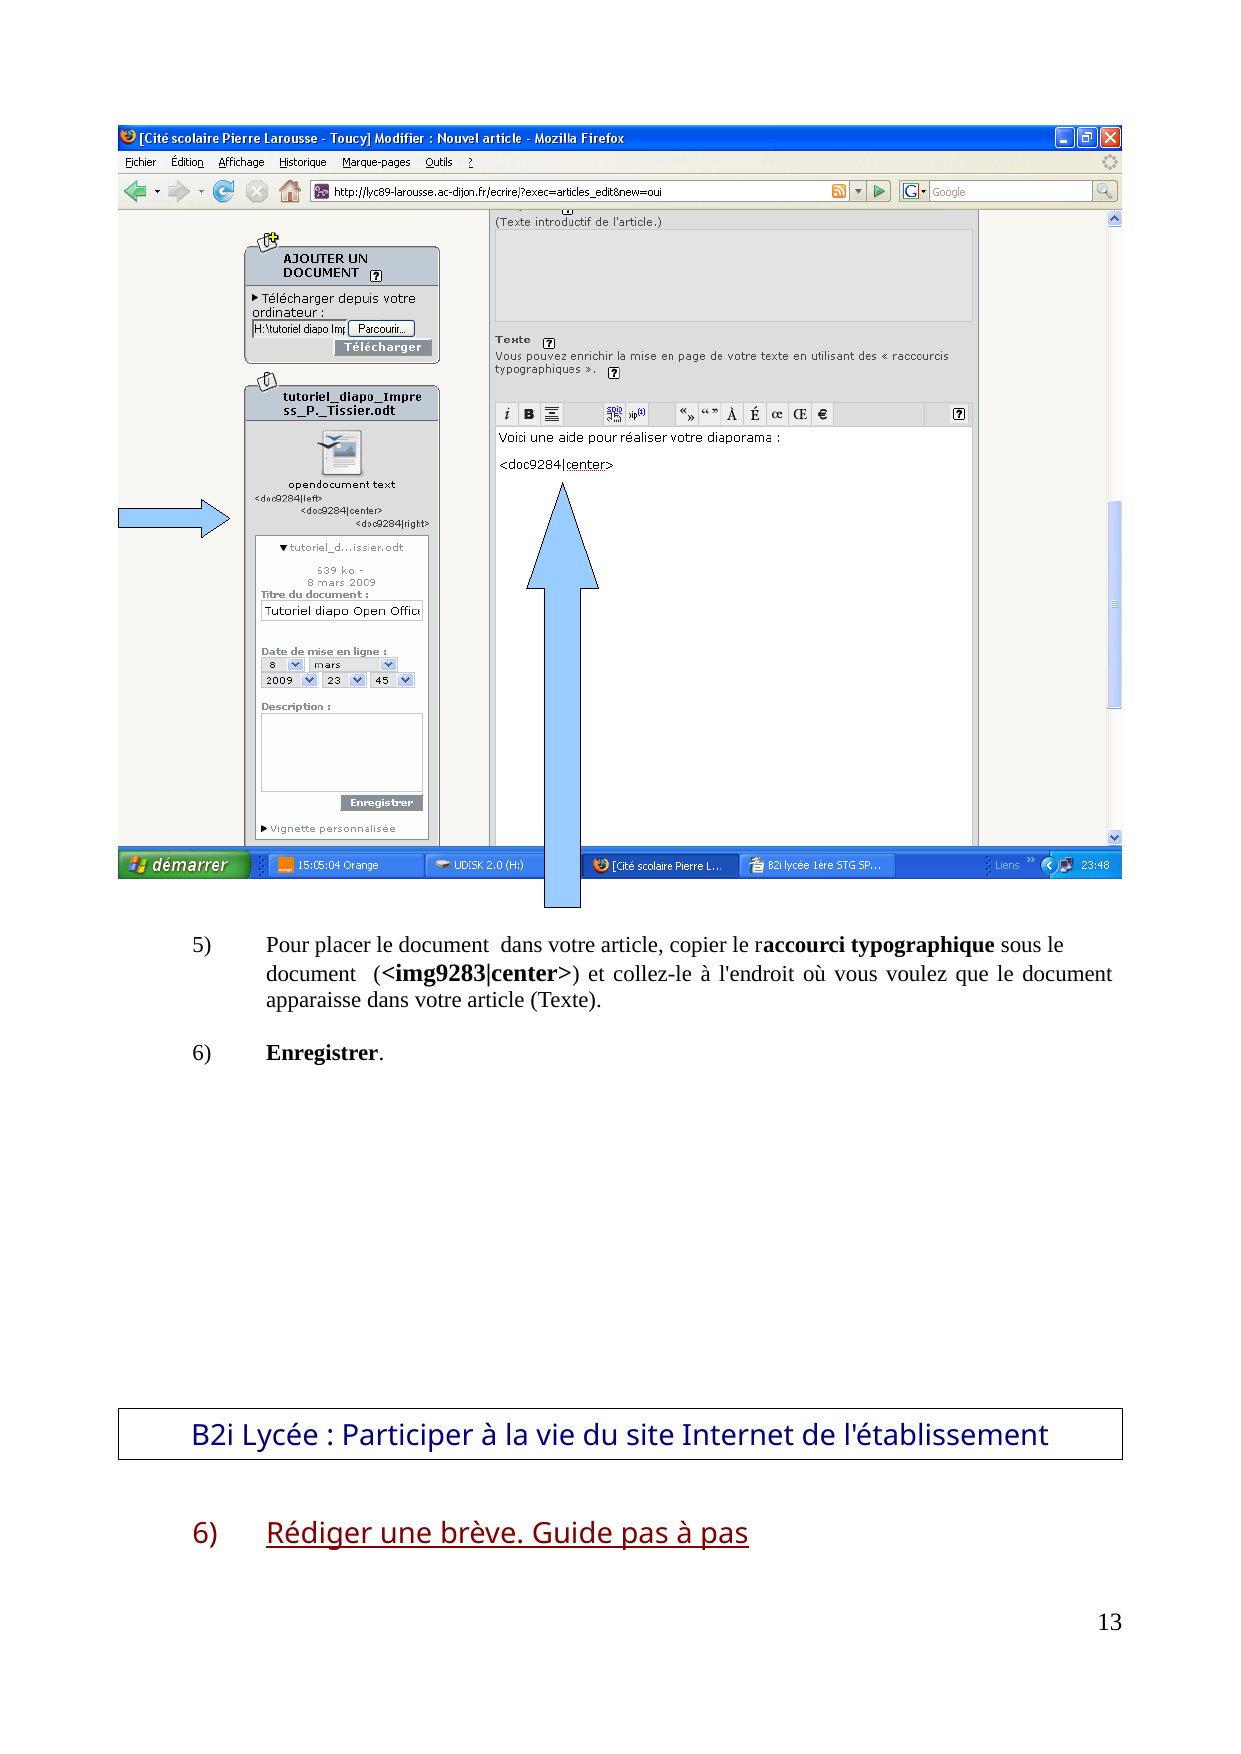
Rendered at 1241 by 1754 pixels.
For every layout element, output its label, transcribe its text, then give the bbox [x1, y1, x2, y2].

table_header B2i Lycée : Participer à la vie du site Internet de l'établissement [119, 1409, 1122, 1459]
text 5) Pour placer le document dans votre article, copier le raccourci typographique sous le document (<img9283|center>) et collez-le à l'endroit où vous voulez que le document apparaisse dans votre article (Texte). [118, 931, 1122, 1013]
text 6) Rédiger une brève. Guide pas à pas [118, 1512, 1122, 1552]
picture [118, 125, 1122, 879]
text 6) Enregistrer. [118, 1039, 1122, 1065]
